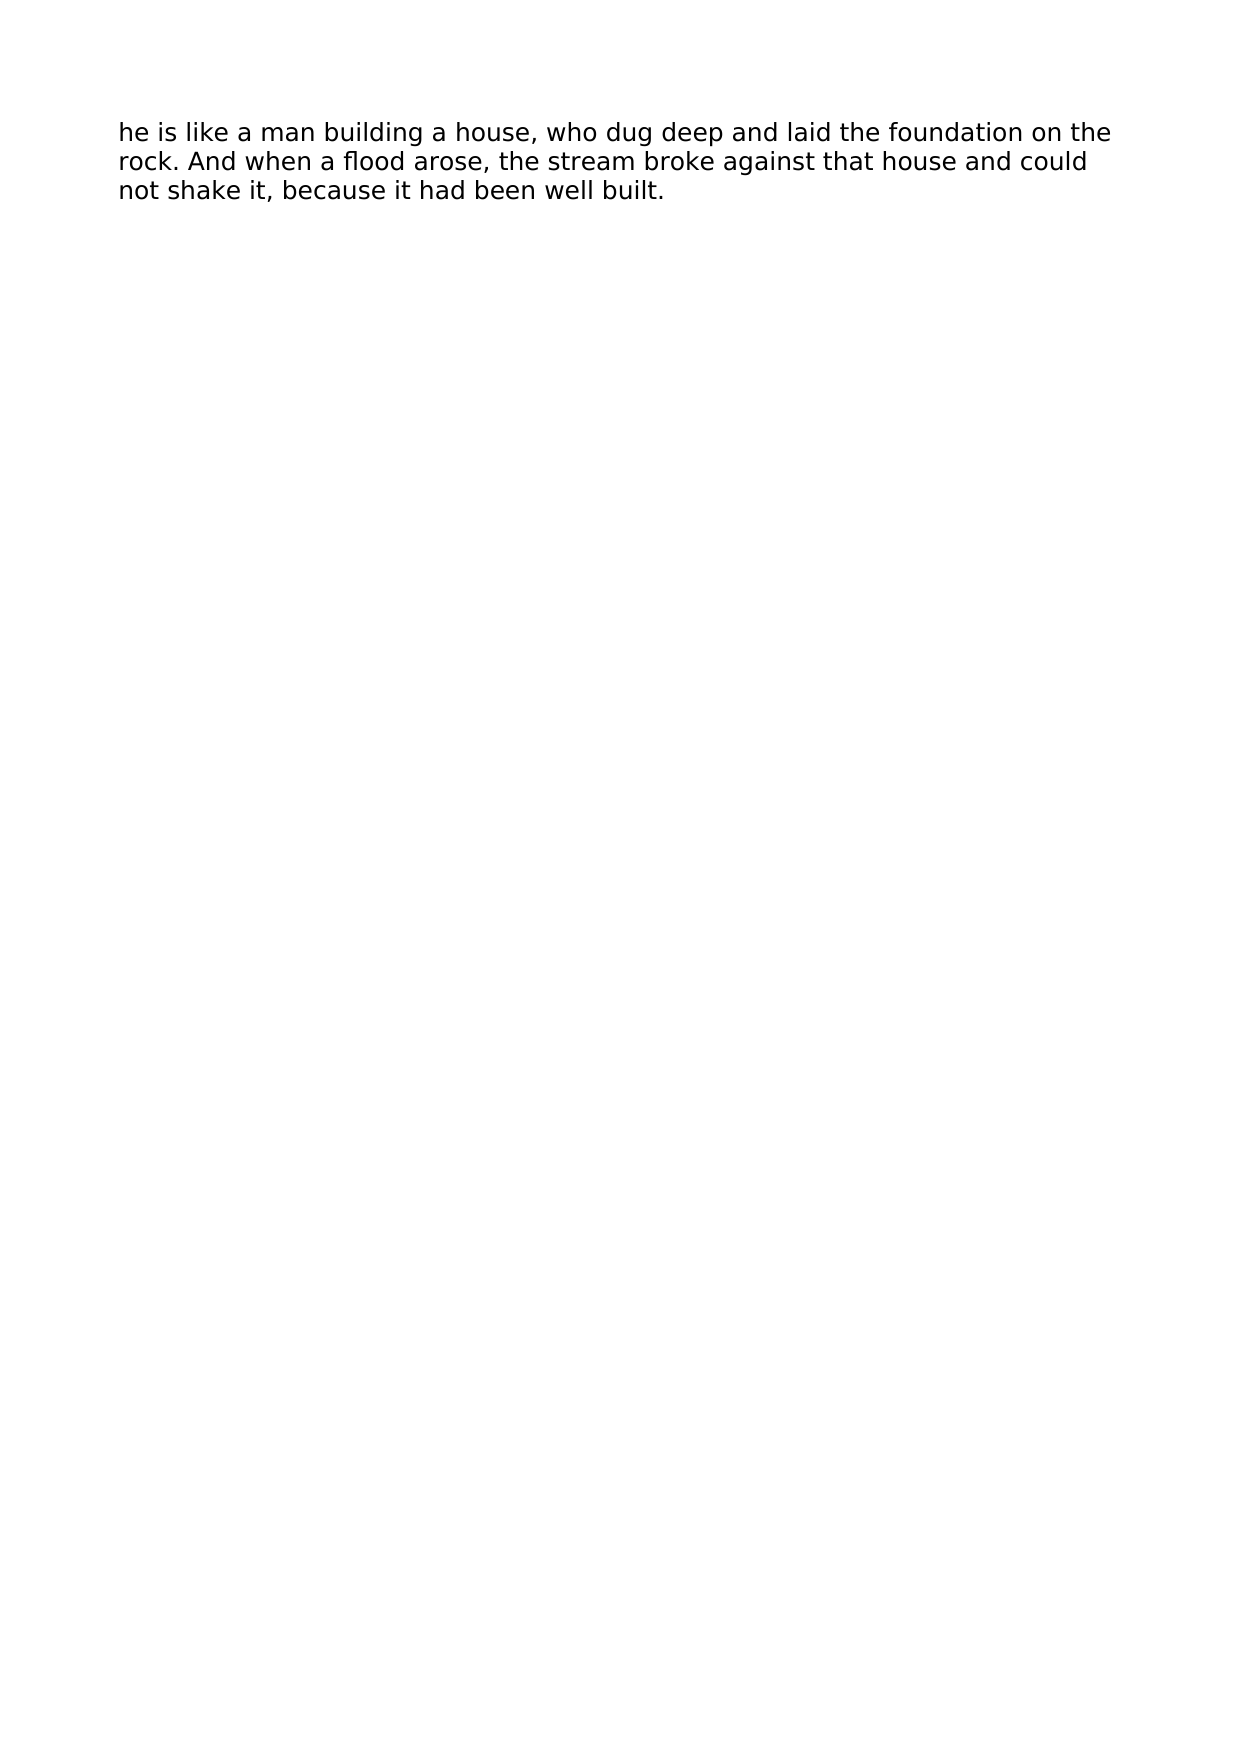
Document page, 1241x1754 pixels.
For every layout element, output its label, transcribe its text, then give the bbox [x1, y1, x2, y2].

text he is like a man building a house, who dug deep and laid the foundation on the rock. And when a flood arose, the stream broke against that house and could not shake it, because it had been well built. [118, 118, 1122, 206]
